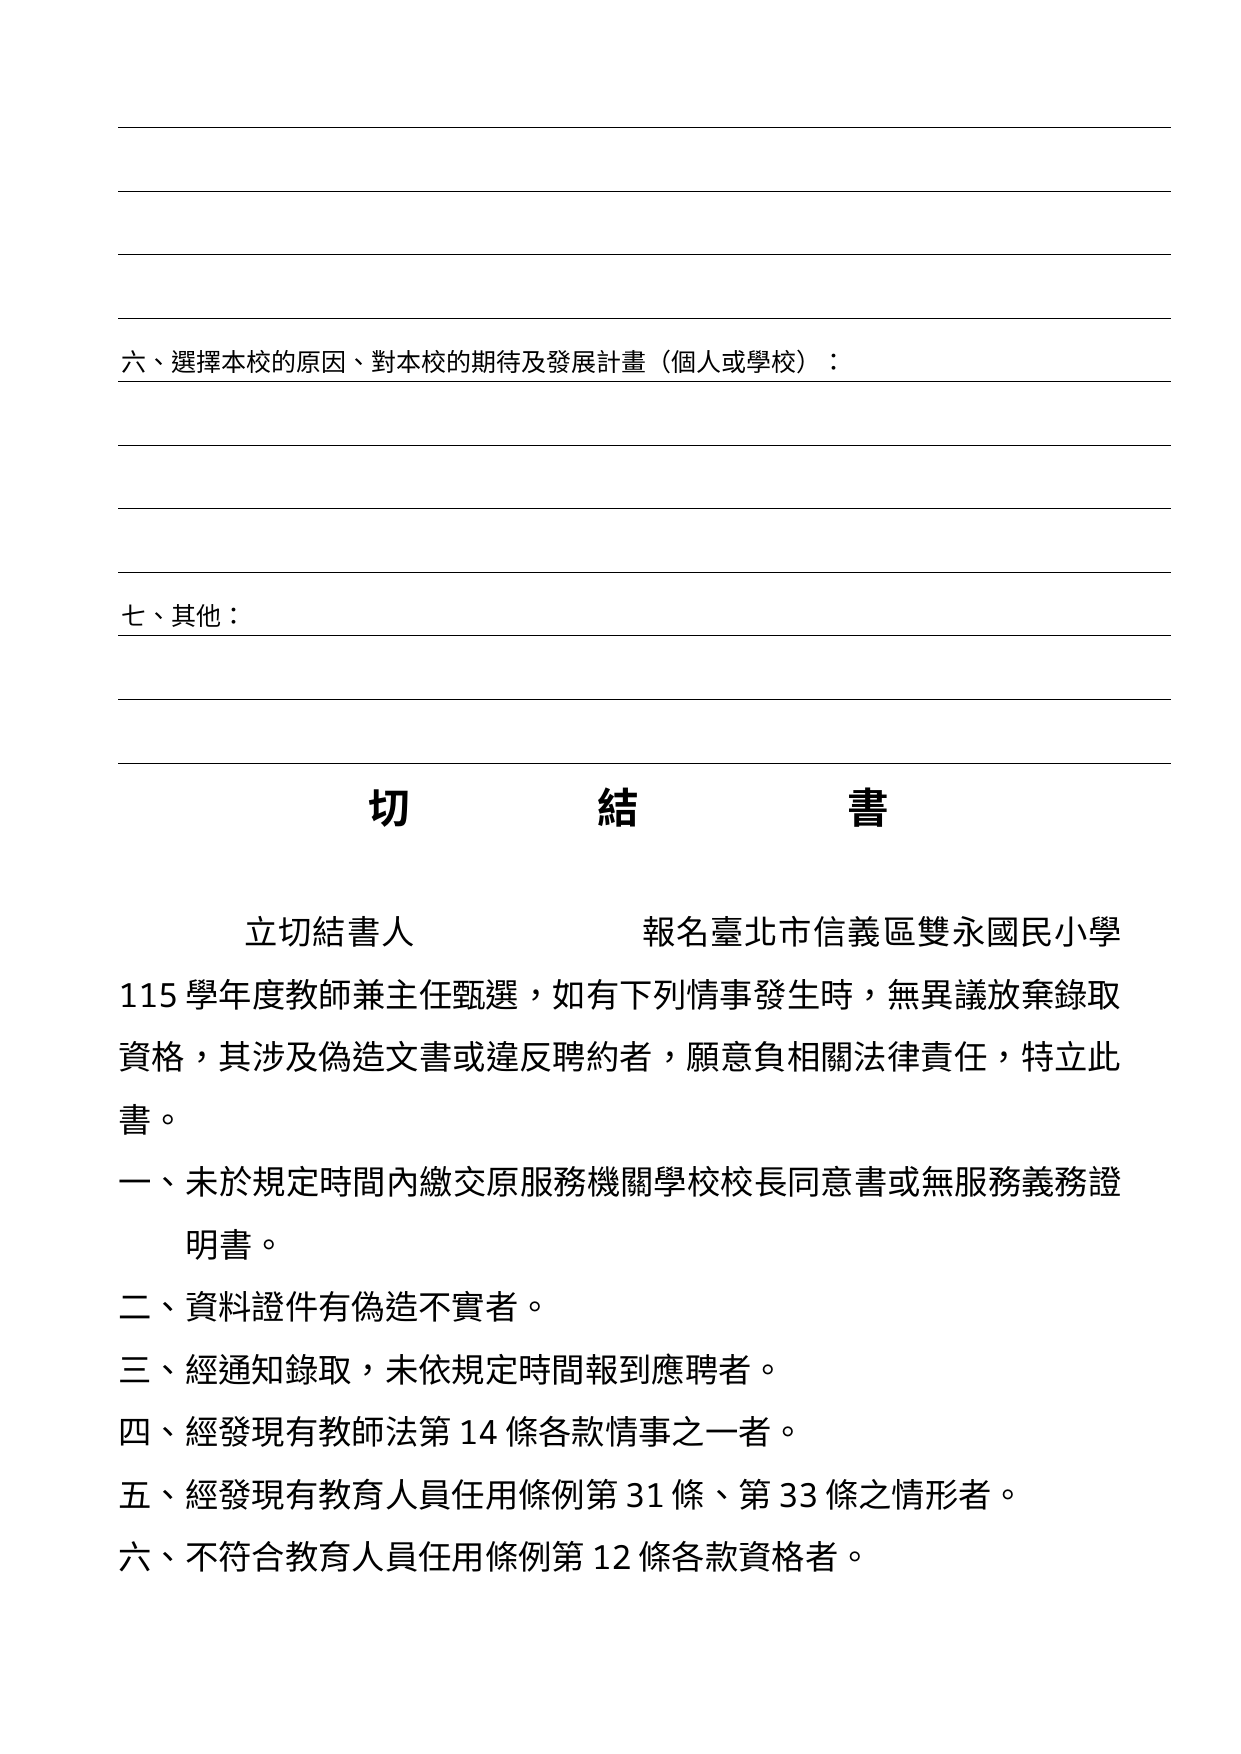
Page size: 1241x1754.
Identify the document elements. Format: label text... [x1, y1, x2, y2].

text 立切結書人 報名臺北市信義區雙永國民小學115學年度教師兼主任甄選，如有下列情事發生時，無異議放棄錄取資格，其涉及偽造文書或違反聘約者，願意負相關法律責任，特立此書。 [118, 888, 1122, 1138]
table_cell [118, 509, 1171, 572]
table_cell [118, 128, 1171, 191]
text 五、經發現有教育人員任用條例第31條、第33條之情形者。 [118, 1451, 1122, 1513]
text 三、經通知錄取，未依規定時間報到應聘者。 [118, 1326, 1122, 1388]
table_cell 七、其他： [118, 573, 1171, 635]
table_cell [118, 446, 1171, 508]
text 四、經發現有教師法第14條各款情事之一者。 [118, 1388, 1122, 1451]
table_cell [118, 636, 1171, 699]
table_cell [118, 192, 1171, 254]
table_cell [118, 700, 1171, 762]
table_cell [118, 382, 1171, 445]
text 二、資料證件有偽造不實者。 [118, 1263, 1122, 1326]
table_cell [118, 255, 1171, 318]
text 六、不符合教育人員任用條例第12條各款資格者。 [118, 1513, 1122, 1576]
text 切 結 書 [118, 764, 1122, 826]
text 一、 未於規定時間內繳交原服務機關學校校長同意書或無服務義務證明書。 [118, 1138, 1122, 1263]
table_cell 六、選擇本校的原因、對本校的期待及發展計畫（個人或學校）： [118, 319, 1171, 381]
